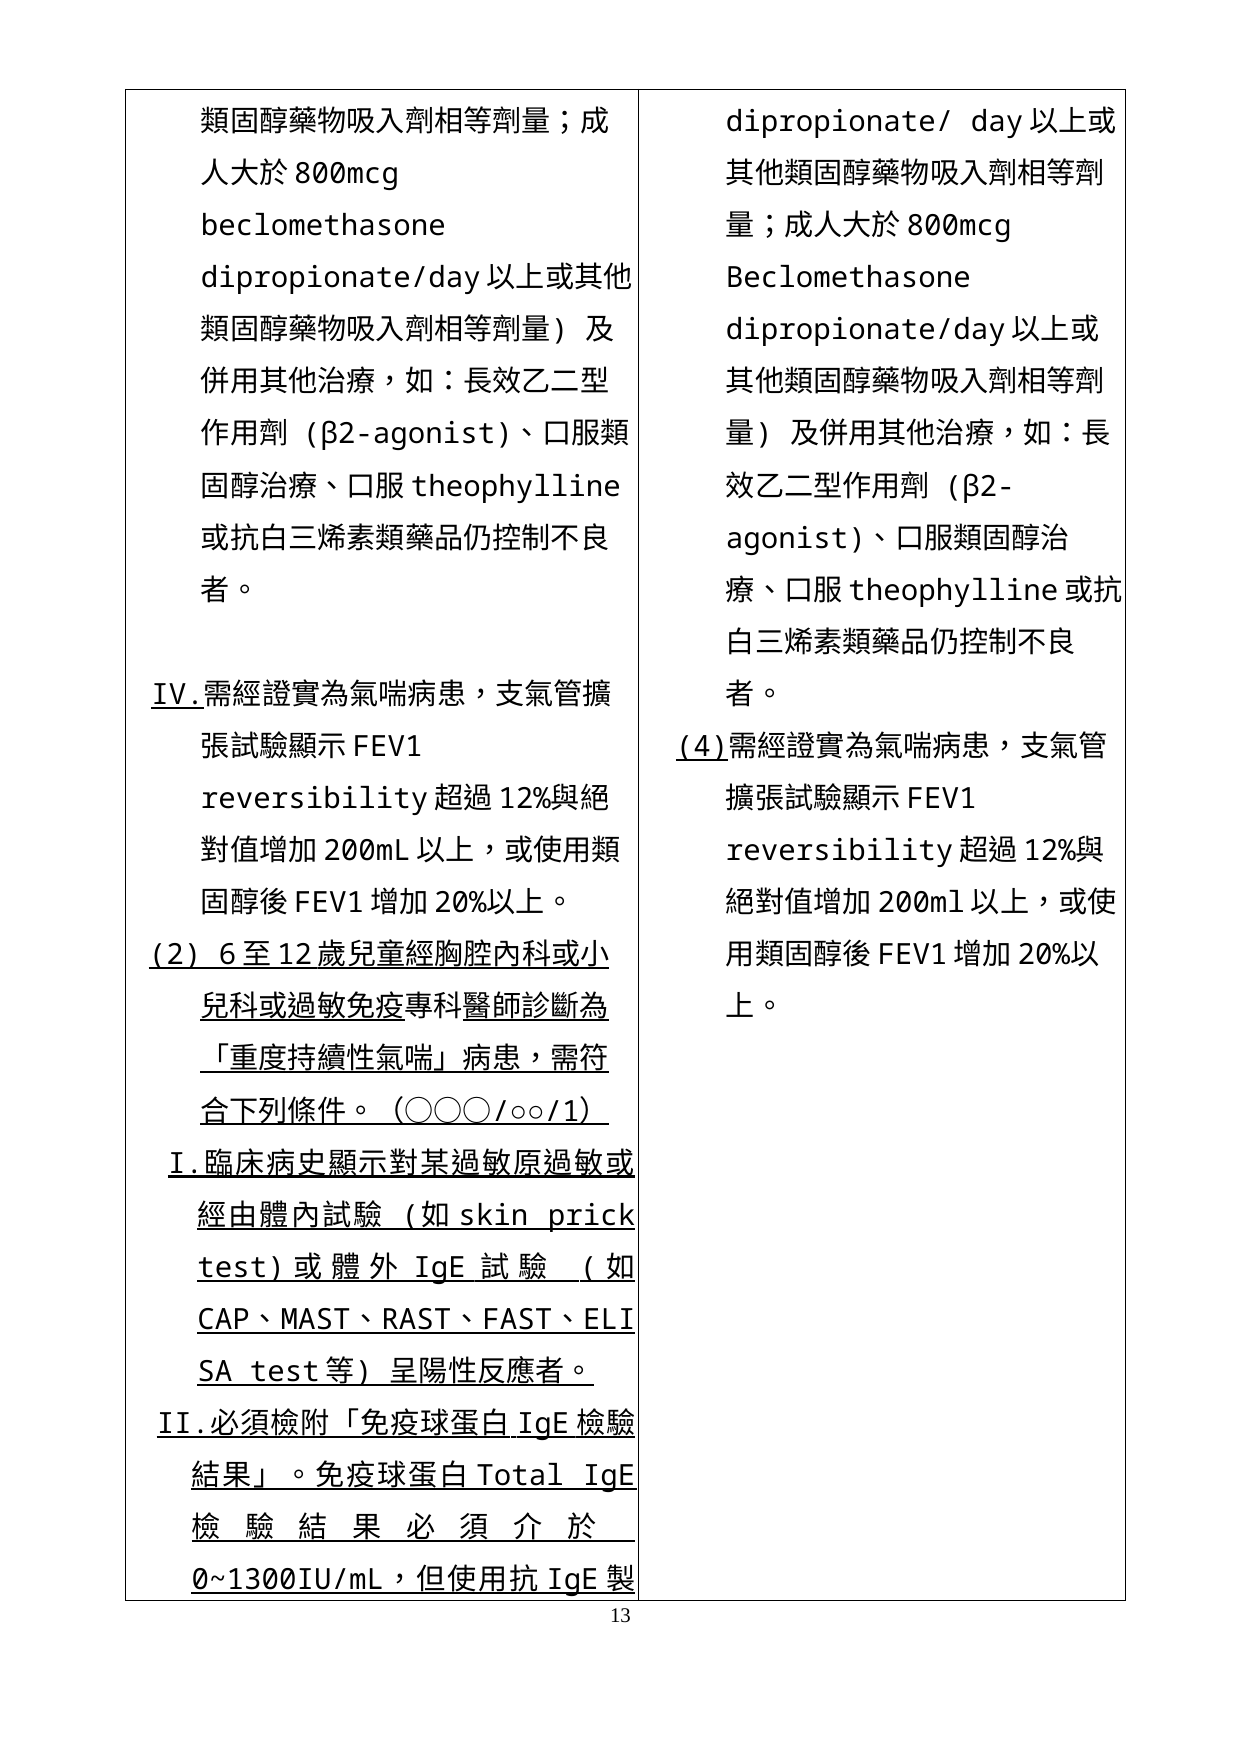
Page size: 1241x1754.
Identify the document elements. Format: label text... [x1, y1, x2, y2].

table_cell dipropionate/ day以上或其他類固醇藥物吸入劑相等劑量；成人大於800mcg Beclomethasone dipropionate/day以上或其他類固醇藥物吸入劑相等劑量) 及併用其他治療，如：長效乙二型作用劑 (β2-agonist)、口服類固醇治療、口服theophylline或抗白三烯素類藥品仍控制不良者。 (4)需經證實為氣喘病患，支氣管擴張試驗顯示FEV1 reversibility超過12%與絕對值增加200ml以上，或使用類固醇後FEV1增加20%以上。 [639, 90, 1125, 1600]
table_cell 6.2.6. Omalizumab (如Xolair)：（97/6/1、○○○/○○/1） 1.限用於 (1)12歲以上之青少年或成人經胸腔內科或小兒科或過敏免疫專科醫師診斷為「重度持續性氣喘」病患，為非抽煙或正積極戒煙者，需符合下列條件。 I.臨床病史顯示對某過敏原過敏或經由體內試驗 (如skin prick test)或體外IgE試驗 (如CAP、MAST、RAST、FAST、ELISA test等) 呈陽性反應者。 II.必須檢附「免疫球蛋白IgE檢驗結果」。免疫球蛋白Total IgE檢驗結果必須介於 70~700IU/mL，但使用抗IgE製劑後IgE值降低者不在此限。 III.已接受高劑量類固醇藥物吸入劑 (青少年大於400mcg beclomethasone dipropionate/day以上或其他類固醇藥物吸入劑相等劑量；成人大於800mcg beclomethasone dipropionate/day以上或其他類固醇藥物吸入劑相等劑量) 及併用其他治療，如：長效乙二型作用劑 (β2-agonist)、口服類固醇治療、口服theophylline或抗白三烯素類藥品仍控制不良者。 IV.需經證實為氣喘病患，支氣管擴張試驗顯示FEV1 reversibility超過12%與絕對值增加200mL以上，或使用類固醇後FEV1增加20%以上。 (2) 6至12歲兒童經胸腔內科或小兒科或過敏免疫專科醫師診斷為「重度持續性氣喘」病患，需符合下列條件。（○○○/○○/1） I.臨床病史顯示對某過敏原過敏或經由體內試驗 (如skin prick test)或體外IgE試驗 (如CAP、MAST、RAST、FAST、ELISA test等) 呈陽性反應者。 II.必須檢附「免疫球蛋白IgE檢驗結果」。免疫球蛋白Total IgE檢驗結果必須介於 30~1300IU/mL，但使用抗IgE製劑後IgE值降低者不在此限。 III.已接受高劑量類固醇藥物吸入劑 (大於400mcg Beclomethasone dipropionate/day以上或其他類固醇藥物吸入劑相等劑量) 及併用其他治療，如：長效乙二型作用劑 (β2-agonist)、口服類固醇治療、口服theophylline或抗白三烯素類藥品仍控制不良者。 IV.需經證實為氣喘病患，支氣管擴張試驗顯示FEV1 reversibility超過12%，或使用類固醇後FEV1增加20%以上。 2.需經事前審查核准後使用。 3.每月使用不得超過2次。 4.應於病歷上詳細記載上個月發作次數、頻率及肺功能(如PEFR值或FEV1值)之變化。 5.使用16週後需進行評估，與未使用前比較，症狀確實改善，方可繼續使用。 備註：「症狀改善」的定義為每日症狀或PEFR的改善，或減少口服或吸入性類固醇的使用，或減少非常規回診的次數或急診就醫或住院次數。 [126, 90, 638, 1600]
